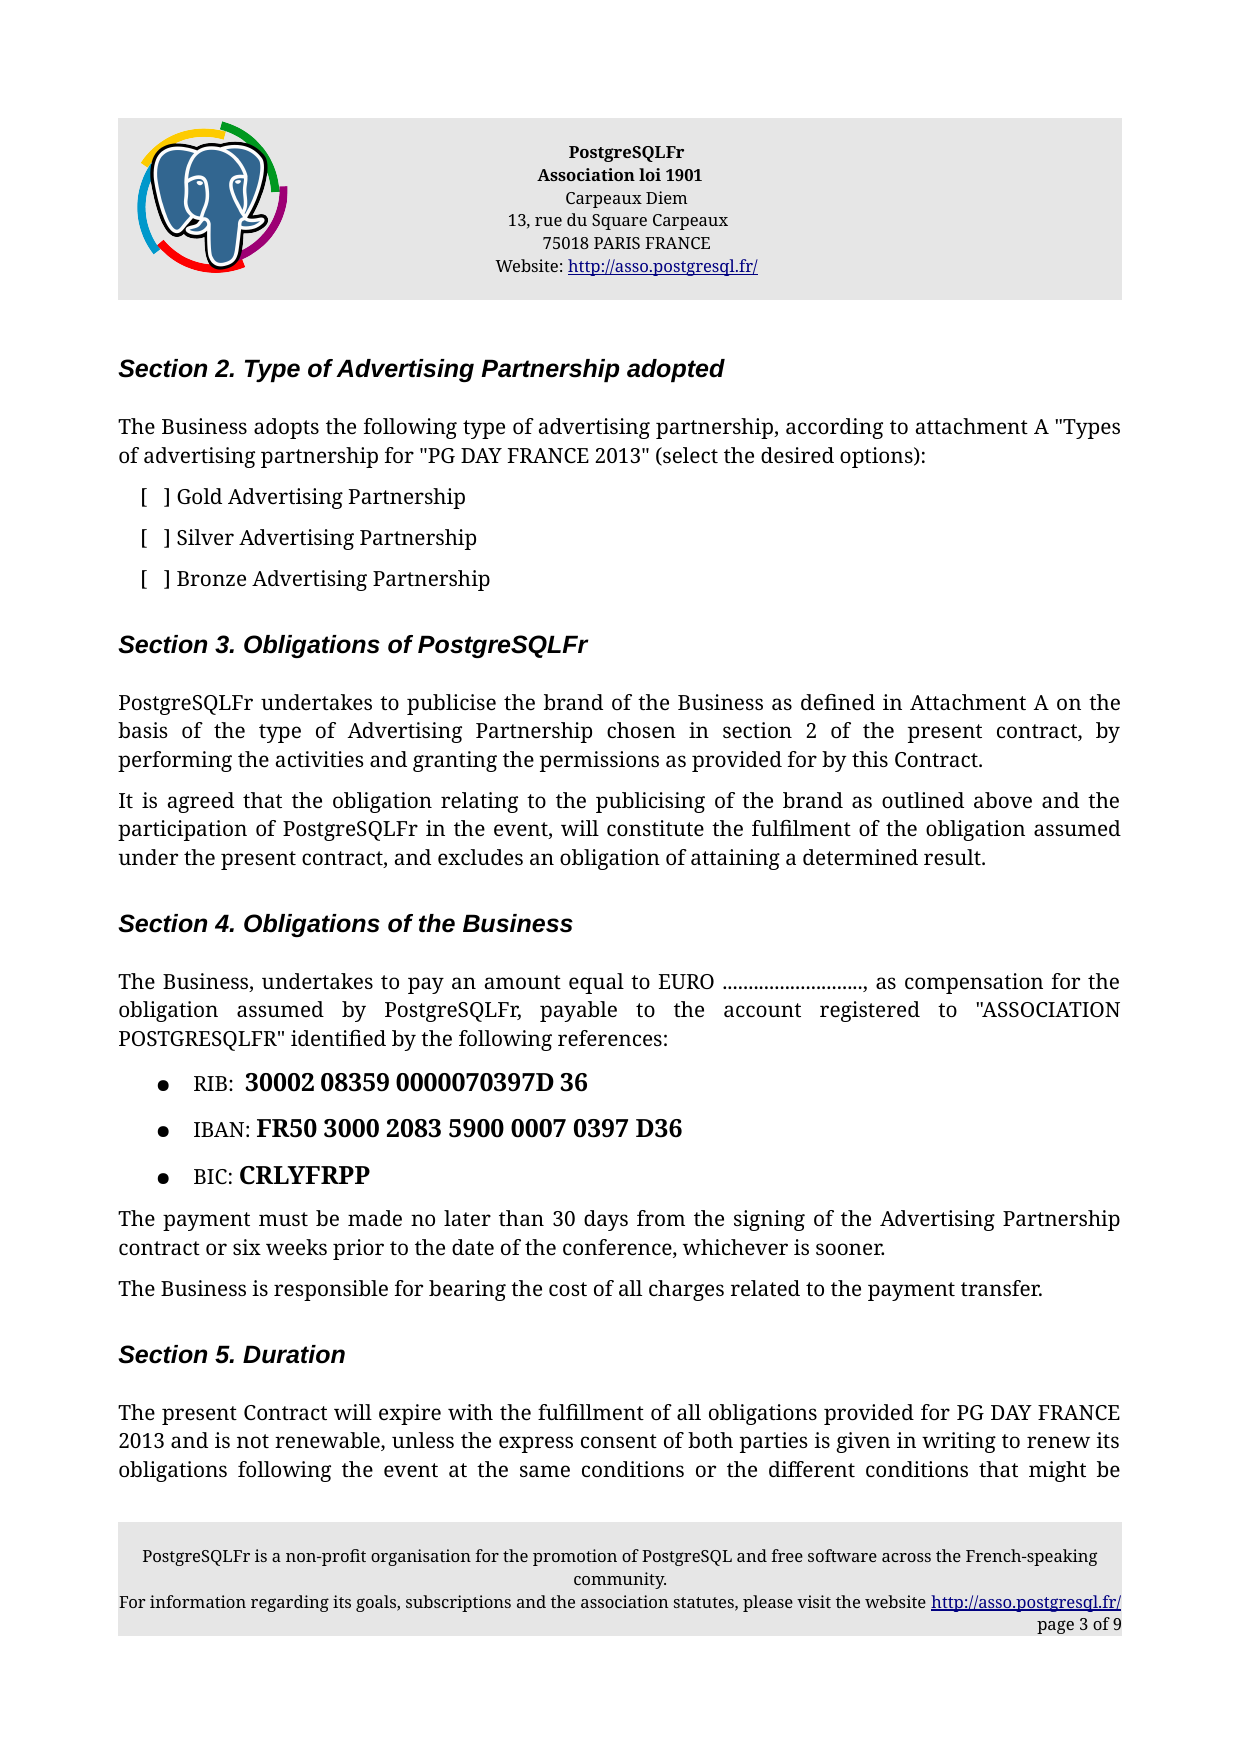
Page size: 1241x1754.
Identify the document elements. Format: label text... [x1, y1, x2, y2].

subtitle Section 4. Obligations of the Business [118, 908, 1122, 937]
text The present Contract will expire with the fulfillment of all obligations provided for PG DAY FRANCE 2013 and is not renewable, unless the express consent of both parties is given in writing to renew its obligations following the event at the same conditions or the different conditions that might be [118, 1398, 1122, 1483]
text [ ] Gold Advertising Partnership [118, 482, 1122, 510]
text PostgreSQLFr undertakes to publicise the brand of the Business as defined in Attachment A on the basis of the type of Advertising Partnership chosen in section 2 of the present contract, by performing the activities and granting the permissions as provided for by this Contract. [118, 688, 1122, 773]
list RIB: 30002 08359 0000070397D 36 [156, 1064, 1122, 1099]
text The payment must be made no later than 30 days from the signing of the Advertising Partnership contract or six weeks prior to the date of the conference, whichever is sooner. [118, 1204, 1122, 1261]
text The Business adopts the following type of advertising partnership, according to attachment A "Types of advertising partnership for "PG DAY FRANCE 2013" (select the desired options): [118, 412, 1122, 469]
text The Business is responsible for bearing the cost of all charges related to the payment transfer. [118, 1274, 1122, 1302]
subtitle Section 5. Duration [118, 1339, 1122, 1368]
text [ ] Bronze Advertising Partnership [118, 564, 1122, 592]
subtitle Section 3. Obligations of PostgreSQLFr [118, 630, 1122, 658]
text The Business, undertakes to pay an amount equal to EURO ..........................., as compensation for the obligation assumed by PostgreSQLFr, payable to the account registered to "ASSOCIATION POSTGRESQLFR" identified by the following references: [118, 967, 1122, 1052]
picture [137, 121, 288, 273]
subtitle Section 2. Type of Advertising Partnership adopted [118, 354, 1122, 383]
text It is agreed that the obligation relating to the publicising of the brand as outlined above and the participation of PostgreSQLFr in the event, will constitute the fulfilment of the obligation assumed under the present contract, and excludes an obligation of attaining a determined result. [118, 786, 1122, 871]
list BIC: CRLYFRPP [156, 1158, 1122, 1192]
list IBAN: FR50 3000 2083 5900 0007 0397 D36 [156, 1111, 1122, 1145]
text [ ] Silver Advertising Partnership [118, 523, 1122, 551]
